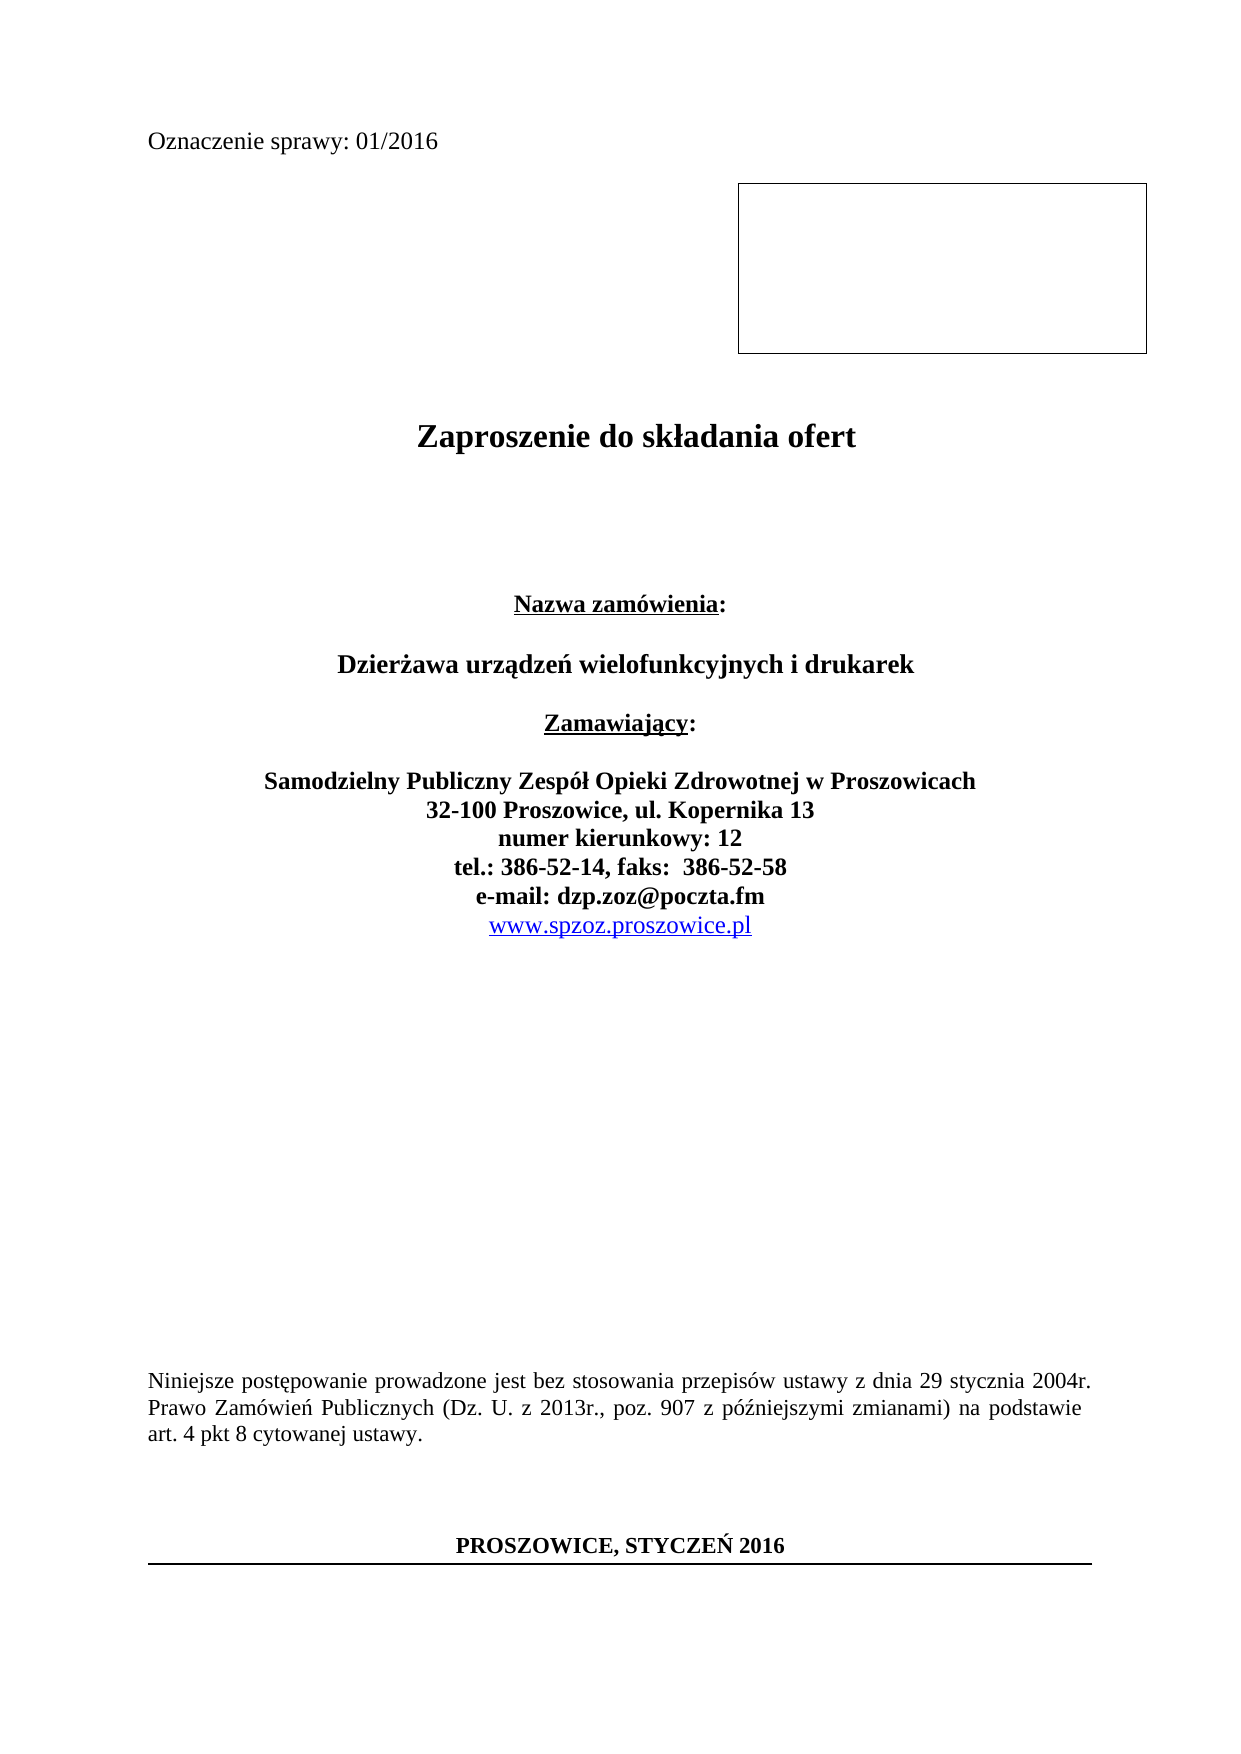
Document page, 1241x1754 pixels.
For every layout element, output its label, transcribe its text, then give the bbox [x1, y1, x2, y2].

text Nazwa zamówienia: [148, 589, 1092, 617]
text Zaproszenie do składania ofert [148, 416, 1092, 454]
text numer kierunkowy: 12 [148, 823, 1092, 852]
text 32-100 Proszowice, ul. Kopernika 13 [148, 795, 1092, 823]
text PROSZOWICE, STYCZEŃ 2016 [148, 1533, 1092, 1563]
text Niniejsze postępowanie prowadzone jest bez stosowania przepisów ustawy z dnia 29 stycznia 2004r. Prawo Zamówień Publicznych (Dz. U. z 2013r., poz. 907 z późniejszymi zmianami) na podstawie art. 4 pkt 8 cytowanej ustawy. [148, 1367, 1092, 1446]
table_header [140, 183, 738, 353]
text e-mail: dzp.zoz@poczta.fm [148, 881, 1092, 910]
text Zamawiający: [148, 708, 1092, 737]
text tel.: 386-52-14, faks: 386-52-58 [148, 852, 1092, 881]
table_header [739, 184, 1146, 353]
subtitle Samodzielny Publiczny Zespół Opieki Zdrowotnej w Proszowicach [148, 766, 1092, 795]
text Dzierżawa urządzeń wielofunkcyjnych i drukarek [148, 648, 1092, 680]
text www.spzoz.proszowice.pl [148, 910, 1092, 938]
text Oznaczenie sprawy: 01/2016 [148, 126, 1092, 154]
